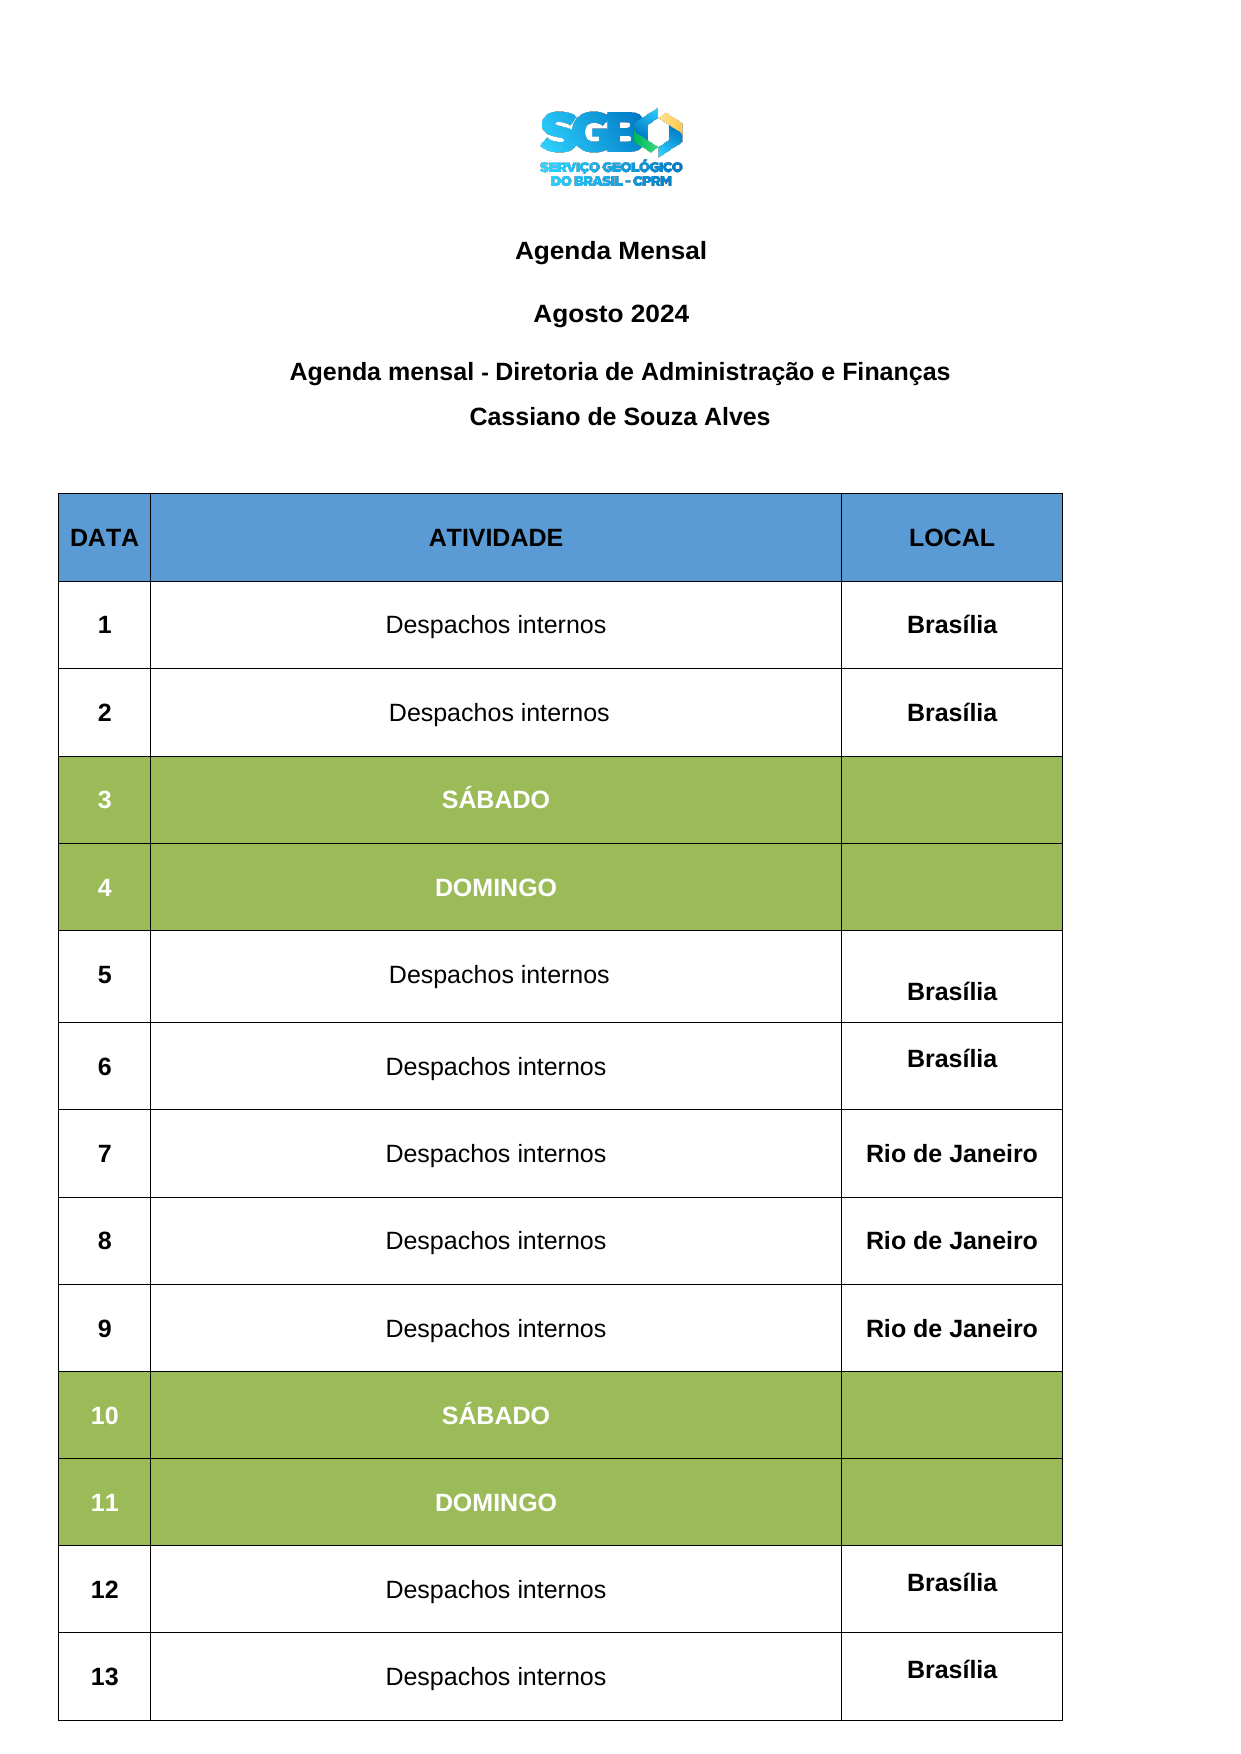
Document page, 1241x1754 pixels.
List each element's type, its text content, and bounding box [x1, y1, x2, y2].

table_cell Rio de Janeiro [842, 1110, 1062, 1197]
table_cell Despachos internos [151, 669, 841, 756]
text Agosto 2024 [424, 299, 798, 328]
table_cell 9 [59, 1285, 150, 1371]
table_cell 2 [59, 669, 150, 756]
table_cell Despachos internos [151, 1198, 841, 1284]
table_cell 10 [59, 1372, 150, 1458]
table_cell DOMINGO [151, 1459, 841, 1545]
table_cell Despachos internos [151, 1023, 841, 1109]
table_cell Brasília [842, 1546, 1062, 1632]
table_cell 5 [59, 931, 150, 1022]
table_cell 11 [59, 1459, 150, 1545]
table_cell Despachos internos [151, 931, 841, 1022]
text Agenda Mensal [424, 236, 798, 265]
table_cell 13 [59, 1633, 150, 1719]
table_cell Despachos internos [151, 1285, 841, 1371]
table_cell SÁBADO [151, 757, 841, 843]
table_header ATIVIDADE [151, 494, 841, 581]
table_cell Brasília [842, 931, 1062, 1022]
table_header DATA [59, 494, 150, 581]
table_cell Rio de Janeiro [842, 1285, 1062, 1371]
table_cell 6 [59, 1023, 150, 1109]
table_cell 7 [59, 1110, 150, 1197]
table_cell Brasília [842, 582, 1062, 668]
table_cell 3 [59, 757, 150, 843]
table_cell 8 [59, 1198, 150, 1284]
text Cassiano de Souza Alves [177, 402, 1063, 431]
table_cell Brasília [842, 1023, 1062, 1109]
table_header LOCAL [842, 494, 1062, 581]
table_cell DOMINGO [151, 844, 841, 930]
table_cell 12 [59, 1546, 150, 1632]
table_cell SÁBADO [151, 1372, 841, 1458]
table_cell Despachos internos [151, 1110, 841, 1197]
table_cell Brasília [842, 1633, 1062, 1719]
table_cell [842, 844, 1062, 930]
table_cell [842, 757, 1062, 843]
text Agenda mensal - Diretoria de Administração e Finanças [177, 357, 1063, 386]
table_cell Despachos internos [151, 582, 841, 668]
table_cell Brasília [842, 669, 1062, 756]
table_cell Rio de Janeiro [842, 1198, 1062, 1284]
table_cell Despachos internos [151, 1633, 841, 1719]
table_cell [842, 1459, 1062, 1545]
table_cell Despachos internos [151, 1546, 841, 1632]
table_cell [842, 1372, 1062, 1458]
table_cell 1 [59, 582, 150, 668]
table_cell 4 [59, 844, 150, 930]
